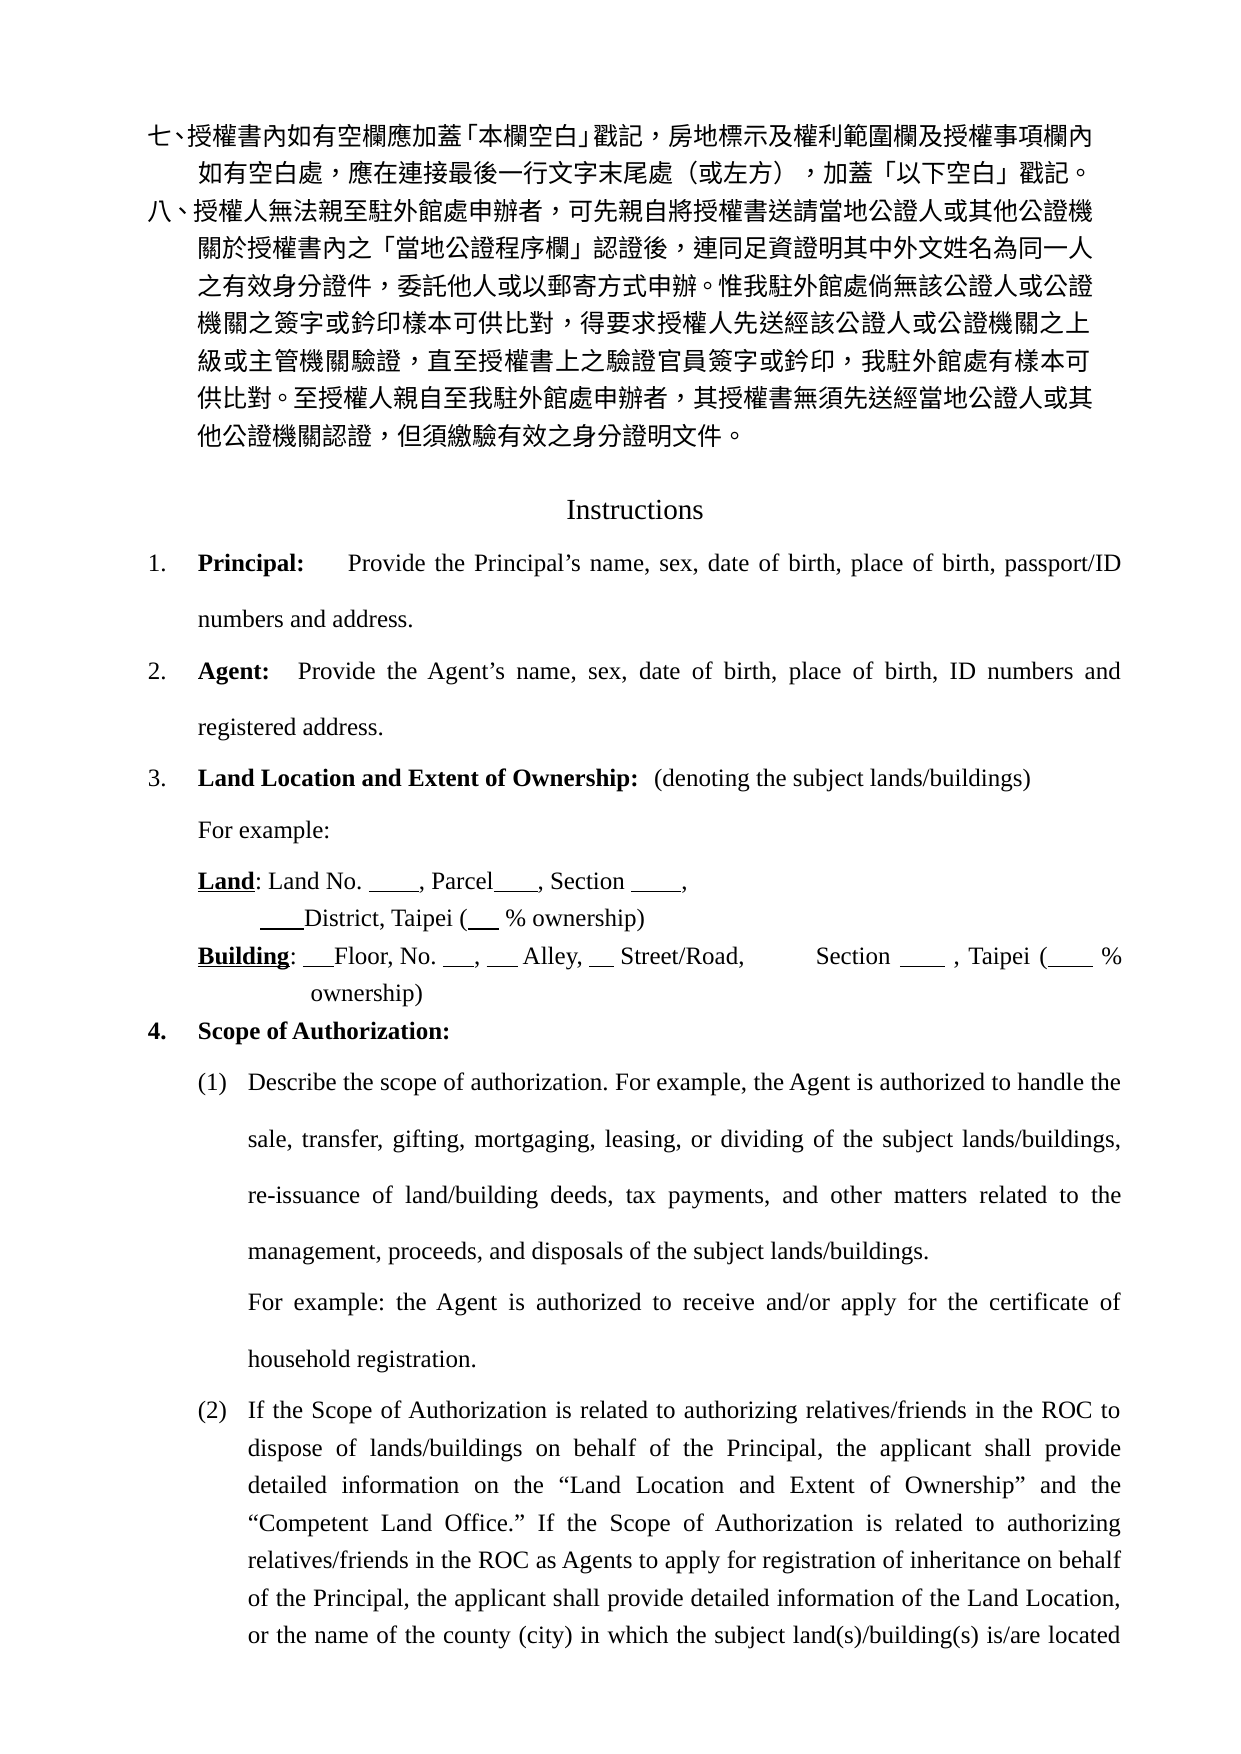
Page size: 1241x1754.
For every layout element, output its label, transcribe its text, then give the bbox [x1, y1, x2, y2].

text Land: Land No. , Parcel , Section , [198, 862, 1122, 900]
list If the Scope of Authorization is related to authorizing relatives/friends in the ROC to dispose of lands/buildings on behalf of the Principal, the applicant shall provide detailed information on the “Land Location and Extent of Ownership” and the “Competent Land Office.” If the Scope of Authorization is related to authorizing relatives/friends in the ROC as Agents to apply for registration of inheritance on behalf of the Principal, the applicant shall provide detailed information of the Land Location, or the name of the county (city) in which the subject land(s)/building(s) is/are located [198, 1391, 1122, 1654]
list Scope of Authorization: [148, 1012, 1122, 1050]
text For example: the Agent is authorized to receive and/or apply for the certificate of household registration. [248, 1284, 1122, 1377]
text District, Taipei ( % ownership) [198, 900, 1122, 937]
list Agent: Provide the Agent’s name, sex, date of birth, place of birth, ID numbers and registered address. [148, 652, 1122, 746]
list Describe the scope of authorization. For example, the Agent is authorized to handle the sale, transfer, gifting, mortgaging, leasing, or dividing of the subject lands/buildings, re-issuance of land/building deeds, tax payments, and other matters related to the management, proceeds, and disposals of the subject lands/buildings. [198, 1063, 1122, 1270]
text Building: Floor, No. , Alley, Street/Road, Section , Taipei ( % ownership) [198, 937, 1122, 1012]
list Principal: Provide the Principal’s name, sex, date of birth, place of birth, passport/ID numbers and address. [148, 544, 1122, 638]
text Instructions [148, 491, 1122, 528]
list Land Location and Extent of Ownership: (denoting the subject lands/buildings) [148, 759, 1122, 797]
text For example: [198, 811, 1122, 848]
text 八、授權人無法親至駐外館處申辦者，可先親自將授權書送請當地公證人或其他公證機關於授權書內之「當地公證程序欄」認證後，連同足資證明其中外文姓名為同一人之有效身分證件，委託他人或以郵寄方式申辦。惟我駐外館處倘無該公證人或公證機關之簽字或鈐印樣本可供比對，得要求授權人先送經該公證人或公證機關之上級或主管機關驗證，直至授權書上之驗證官員簽字或鈐印，我駐外館處有樣本可供比對。至授權人親自至我駐外館處申辦者，其授權書無須先送經當地公證人或其他公證機關認證，但須繳驗有效之身分證明文件。 [148, 191, 1093, 453]
text 七、授權書內如有空欄應加蓋「本欄空白」戳記，房地標示及權利範圍欄及授權事項欄內如有空白處，應在連接最後一行文字末尾處（或左方），加蓋「以下空白」戳記。 [148, 116, 1093, 191]
